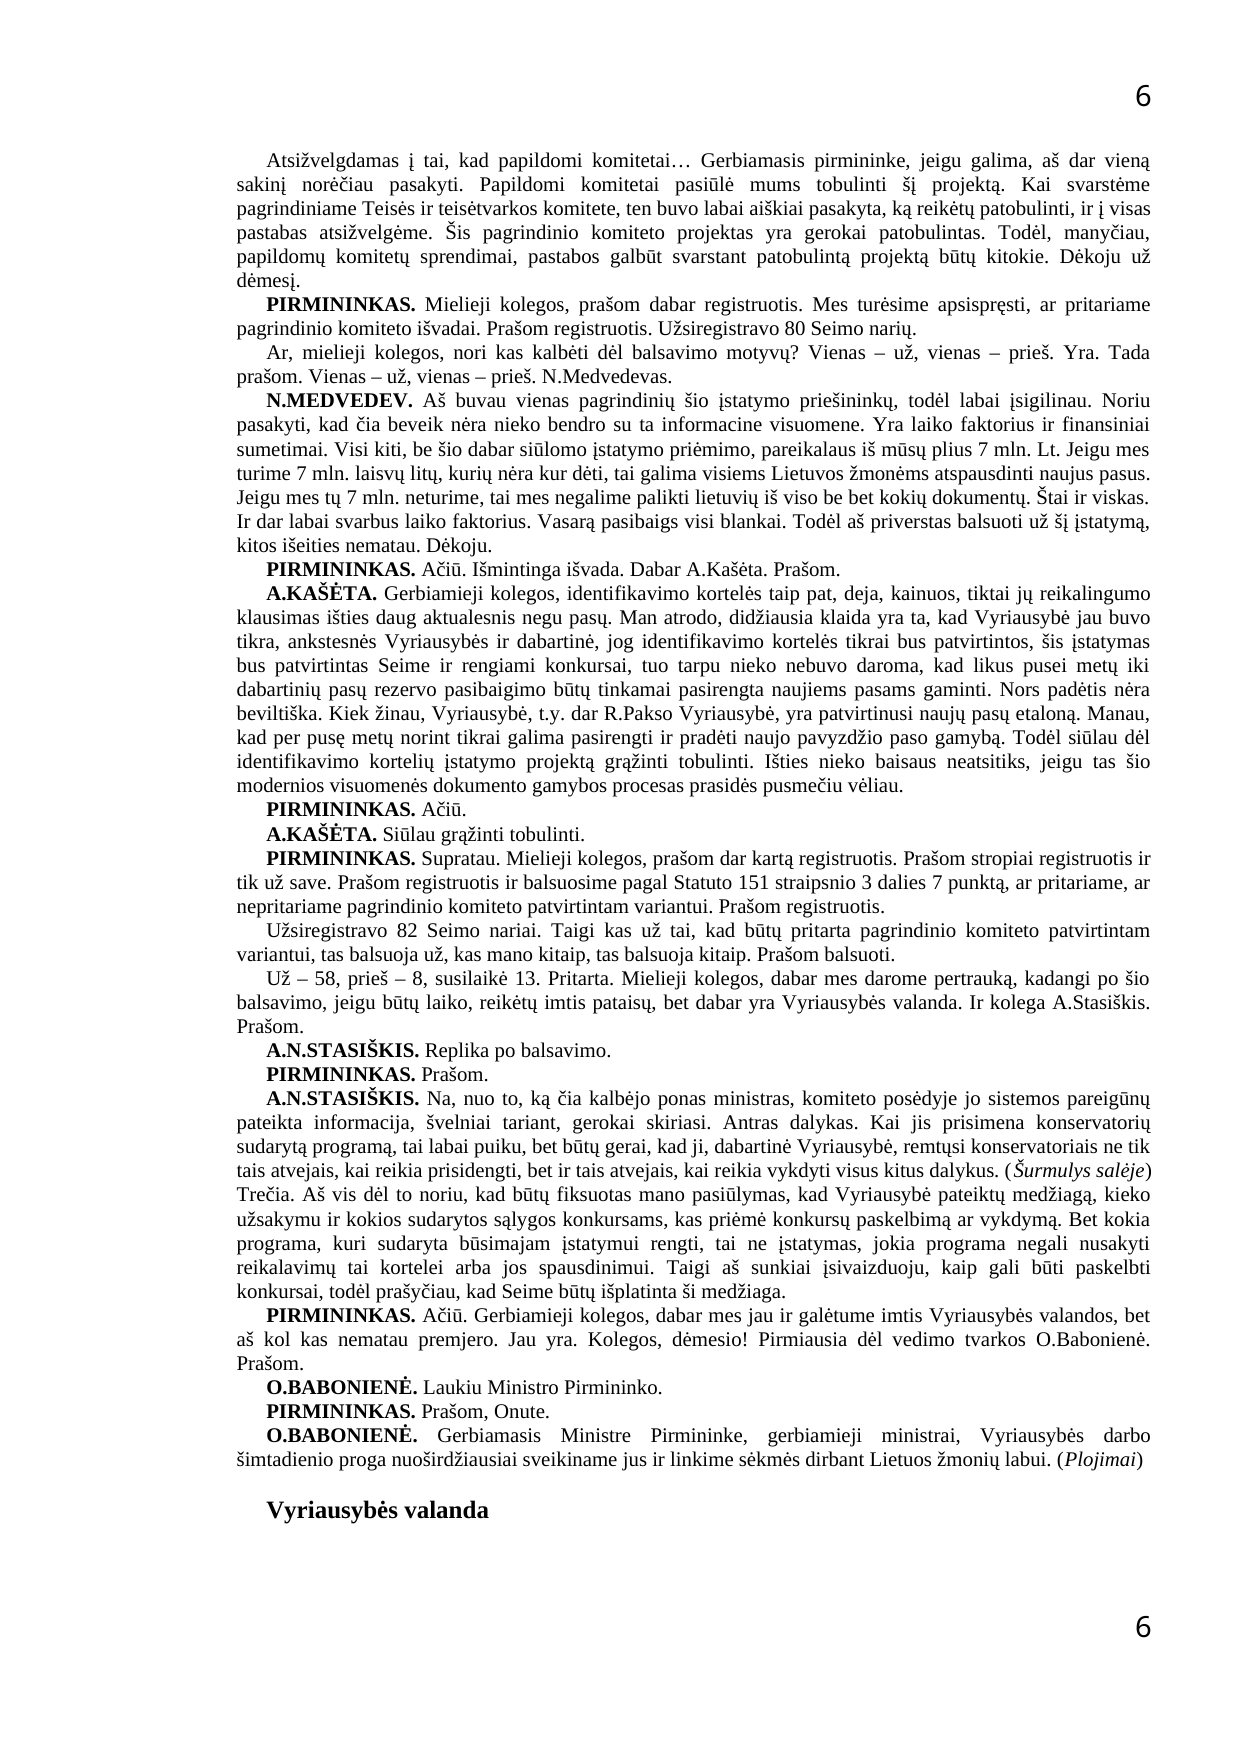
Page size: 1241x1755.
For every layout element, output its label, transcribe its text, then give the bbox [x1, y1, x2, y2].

text O.BABONIENĖ. Laukiu Ministro Pirmininko. [236, 1375, 1152, 1399]
text Ar, mielieji kolegos, nori kas kalbėti dėl balsavimo motyvų? Vienas – už, vienas – prieš. Yra. Tada prašom. Vienas – už, vienas – prieš. N.Medvedevas. [236, 340, 1152, 388]
text A.KAŠĖTA. Siūlau grąžinti tobulinti. [236, 821, 1152, 846]
text Užsiregistravo 82 Seimo nariai. Taigi kas už tai, kad būtų pritarta pagrindinio komiteto patvirtintam variantui, tas balsuoja už, kas mano kitaip, tas balsuoja kitaip. Prašom balsuoti. [236, 918, 1152, 966]
text A.N.STASIŠKIS. Na, nuo to, ką čia kalbėjo ponas ministras, komiteto posėdyje jo sistemos pareigūnų pateikta informacija, švelniai tariant, gerokai skiriasi. Antras dalykas. Kai jis prisimena konservatorių sudarytą programą, tai labai puiku, bet būtų gerai, kad ji, dabartinė Vyriausybė, remtųsi konservatoriais ne tik tais atvejais, kai reikia prisidengti, bet ir tais atvejais, kai reikia vykdyti visus kitus dalykus. (Šurmulys salėje) Trečia. Aš vis dėl to noriu, kad būtų fiksuotas mano pasiūlymas, kad Vyriausybė pateiktų medžiagą, kieko užsakymu ir kokios sudarytos sąlygos konkursams, kas priėmė konkursų paskelbimą ar vykdymą. Bet kokia programa, kuri sudaryta būsimajam įstatymui rengti, tai ne įstatymas, jokia programa negali nusakyti reikalavimų tai kortelei arba jos spausdinimui. Taigi aš sunkiai įsivaizduoju, kaip gali būti paskelbti konkursai, todėl prašyčiau, kad Seime būtų išplatinta ši medžiaga. [236, 1086, 1152, 1303]
text Vyriausybės valanda [236, 1495, 1152, 1524]
text O.BABONIENĖ. Gerbiamasis Ministre Pirmininke, gerbiamieji ministrai, Vyriausybės darbo šimtadienio proga nuoširdžiausiai sveikiname jus ir linkime sėkmės dirbant Lietuos žmonių labui. (Plojimai) [236, 1423, 1152, 1471]
text Atsižvelgdamas į tai, kad papildomi komitetai… Gerbiamasis pirmininke, jeigu galima, aš dar vieną sakinį norėčiau pasakyti. Papildomi komitetai pasiūlė mums tobulinti šį projektą. Kai svarstėme pagrindiniame Teisės ir teisėtvarkos komitete, ten buvo labai aiškiai pasakyta, ką reikėtų patobulinti, ir į visas pastabas atsižvelgėme. Šis pagrindinio komiteto projektas yra gerokai patobulintas. Todėl, manyčiau, papildomų komitetų sprendimai, pastabos galbūt svarstant patobulintą projektą būtų kitokie. Dėkoju už dėmesį. [236, 148, 1152, 292]
text N.MEDVEDEV. Aš buvau vienas pagrindinių šio įstatymo priešininkų, todėl labai įsigilinau. Noriu pasakyti, kad čia beveik nėra nieko bendro su ta informacine visuomene. Yra laiko faktorius ir finansiniai sumetimai. Visi kiti, be šio dabar siūlomo įstatymo priėmimo, pareikalaus iš mūsų plius 7 mln. Lt. Jeigu mes turime 7 mln. laisvų litų, kurių nėra kur dėti, tai galima visiems Lietuvos žmonėms atspausdinti naujus pasus. Jeigu mes tų 7 mln. neturime, tai mes negalime palikti lietuvių iš viso be bet kokių dokumentų. Štai ir viskas. Ir dar labai svarbus laiko faktorius. Vasarą pasibaigs visi blankai. Todėl aš priverstas balsuoti už šį įstatymą, kitos išeities nematau. Dėkoju. [236, 388, 1152, 557]
text PIRMININKAS. Mielieji kolegos, prašom dabar registruotis. Mes turėsime apsispręsti, ar pritariame pagrindinio komiteto išvadai. Prašom registruotis. Užsiregistravo 80 Seimo narių. [236, 292, 1152, 340]
text PIRMININKAS. Ačiū. [236, 797, 1152, 821]
text PIRMININKAS. Ačiū. Gerbiamieji kolegos, dabar mes jau ir galėtume imtis Vyriausybės valandos, bet aš kol kas nematau premjero. Jau yra. Kolegos, dėmesio! Pirmiausia dėl vedimo tvarkos O.Babonienė. Prašom. [236, 1303, 1152, 1375]
text PIRMININKAS. Prašom, Onute. [236, 1399, 1152, 1423]
text A.N.STASIŠKIS. Replika po balsavimo. [236, 1038, 1152, 1062]
text PIRMININKAS. Supratau. Mielieji kolegos, prašom dar kartą registruotis. Prašom stropiai registruotis ir tik už save. Prašom registruotis ir balsuosime pagal Statuto 151 straipsnio 3 dalies 7 punktą, ar pritariame, ar nepritariame pagrindinio komiteto patvirtintam variantui. Prašom registruotis. [236, 846, 1152, 918]
text Už – 58, prieš – 8, susilaikė 13. Pritarta. Mielieji kolegos, dabar mes darome pertrauką, kadangi po šio balsavimo, jeigu būtų laiko, reikėtų imtis pataisų, bet dabar yra Vyriausybės valanda. Ir kolega A.Stasiškis. Prašom. [236, 966, 1152, 1038]
text PIRMININKAS. Prašom. [236, 1062, 1152, 1086]
text PIRMININKAS. Ačiū. Išmintinga išvada. Dabar A.Kašėta. Prašom. [236, 557, 1152, 581]
text A.KAŠĖTA. Gerbiamieji kolegos, identifikavimo kortelės taip pat, deja, kainuos, tiktai jų reikalingumo klausimas išties daug aktualesnis negu pasų. Man atrodo, didžiausia klaida yra ta, kad Vyriausybė jau buvo tikra, ankstesnės Vyriausybės ir dabartinė, jog identifikavimo kortelės tikrai bus patvirtintos, šis įstatymas bus patvirtintas Seime ir rengiami konkursai, tuo tarpu nieko nebuvo daroma, kad likus pusei metų iki dabartinių pasų rezervo pasibaigimo būtų tinkamai pasirengta naujiems pasams gaminti. Nors padėtis nėra beviltiška. Kiek žinau, Vyriausybė, t.y. dar R.Pakso Vyriausybė, yra patvirtinusi naujų pasų etaloną. Manau, kad per pusę metų norint tikrai galima pasirengti ir pradėti naujo pavyzdžio paso gamybą. Todėl siūlau dėl identifikavimo kortelių įstatymo projektą grąžinti tobulinti. Išties nieko baisaus neatsitiks, jeigu tas šio modernios visuomenės dokumento gamybos procesas prasidės pusmečiu vėliau. [236, 581, 1152, 797]
